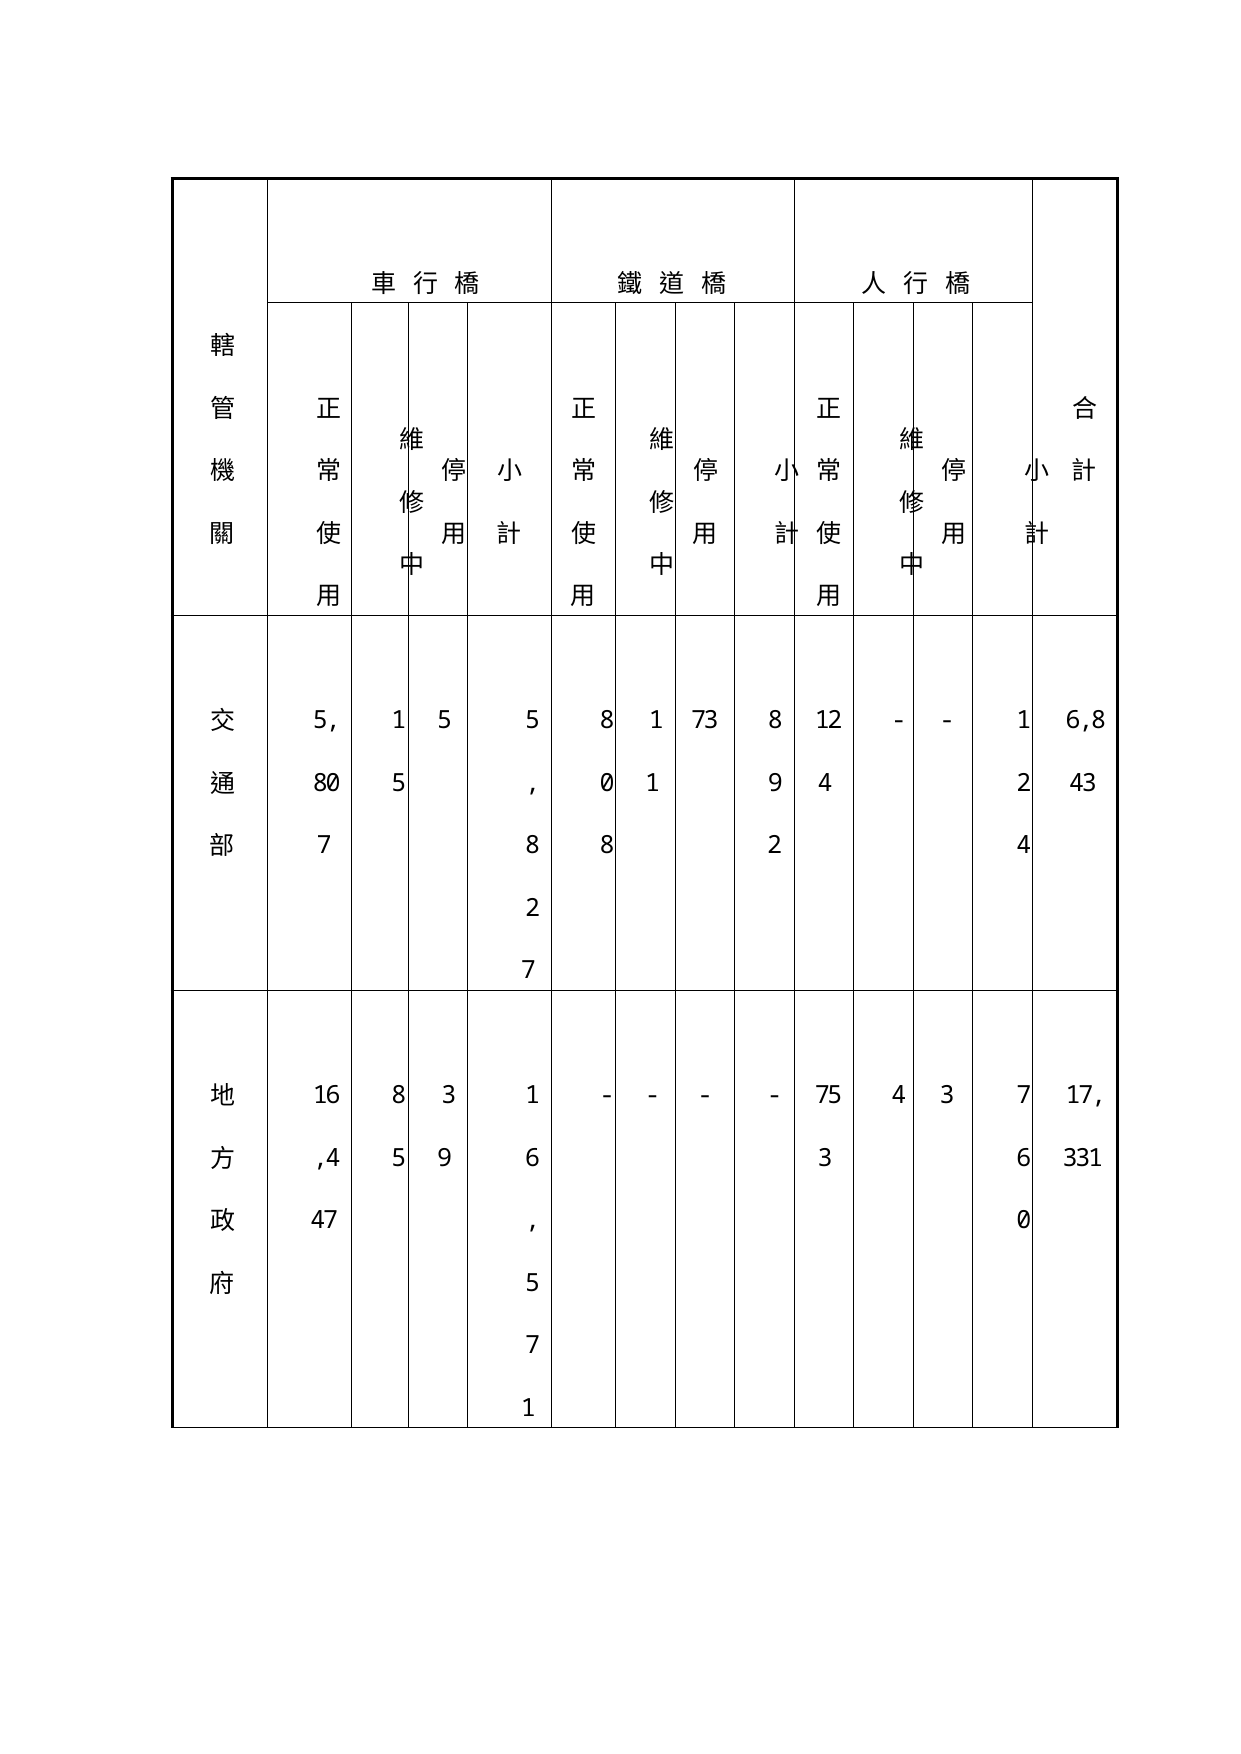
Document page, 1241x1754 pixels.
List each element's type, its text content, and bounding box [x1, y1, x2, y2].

table_cell 124 [973, 616, 1032, 990]
table_cell 5 [409, 616, 467, 990]
table_cell 17,331 [1033, 991, 1116, 1427]
table_cell 停用 [676, 303, 734, 615]
table_cell 停用 [409, 303, 467, 615]
table_cell 5,807 [268, 616, 351, 990]
table_cell 85 [352, 991, 408, 1427]
table_cell 73 [676, 616, 734, 990]
table_cell 4 [854, 991, 913, 1427]
table_cell 小計 [468, 303, 551, 615]
table_cell 維修中 [616, 303, 675, 615]
table_cell 892 [735, 616, 794, 990]
table_cell 小計 [973, 303, 1032, 615]
table_cell 正常使用 [552, 303, 615, 615]
table_header 車行橋 [268, 180, 551, 302]
table_cell - [676, 991, 734, 1427]
table_cell 39 [409, 991, 467, 1427]
table_cell 維修中 [854, 303, 913, 615]
table_header 轄管機關 [174, 180, 267, 615]
table_cell 124 [795, 616, 853, 990]
table_cell 5,827 [468, 616, 551, 990]
table_cell 760 [973, 991, 1032, 1427]
table_cell 小計 [735, 303, 794, 615]
table_cell - [616, 991, 675, 1427]
table_header 合計 [1033, 180, 1116, 615]
table_header 人行橋 [795, 180, 1032, 302]
table_cell 11 [616, 616, 675, 990]
table_cell 地方政府 [174, 991, 267, 1427]
table_cell 16,571 [468, 991, 551, 1427]
table_cell - [735, 991, 794, 1427]
table_cell 15 [352, 616, 408, 990]
table_cell - [552, 991, 615, 1427]
table_cell 6,843 [1033, 616, 1116, 990]
table_cell 正常使用 [795, 303, 853, 615]
table_cell 維修中 [352, 303, 408, 615]
table_cell - [854, 616, 913, 990]
table_cell - [914, 616, 972, 990]
table_header 鐵道橋 [552, 180, 794, 302]
table_cell 正常 使用 [268, 303, 351, 615]
table_cell 交通部 [174, 616, 267, 990]
table_cell 808 [552, 616, 615, 990]
table_cell 753 [795, 991, 853, 1427]
table_cell 停用 [914, 303, 972, 615]
table_cell 16,447 [268, 991, 351, 1427]
table_cell 3 [914, 991, 972, 1427]
